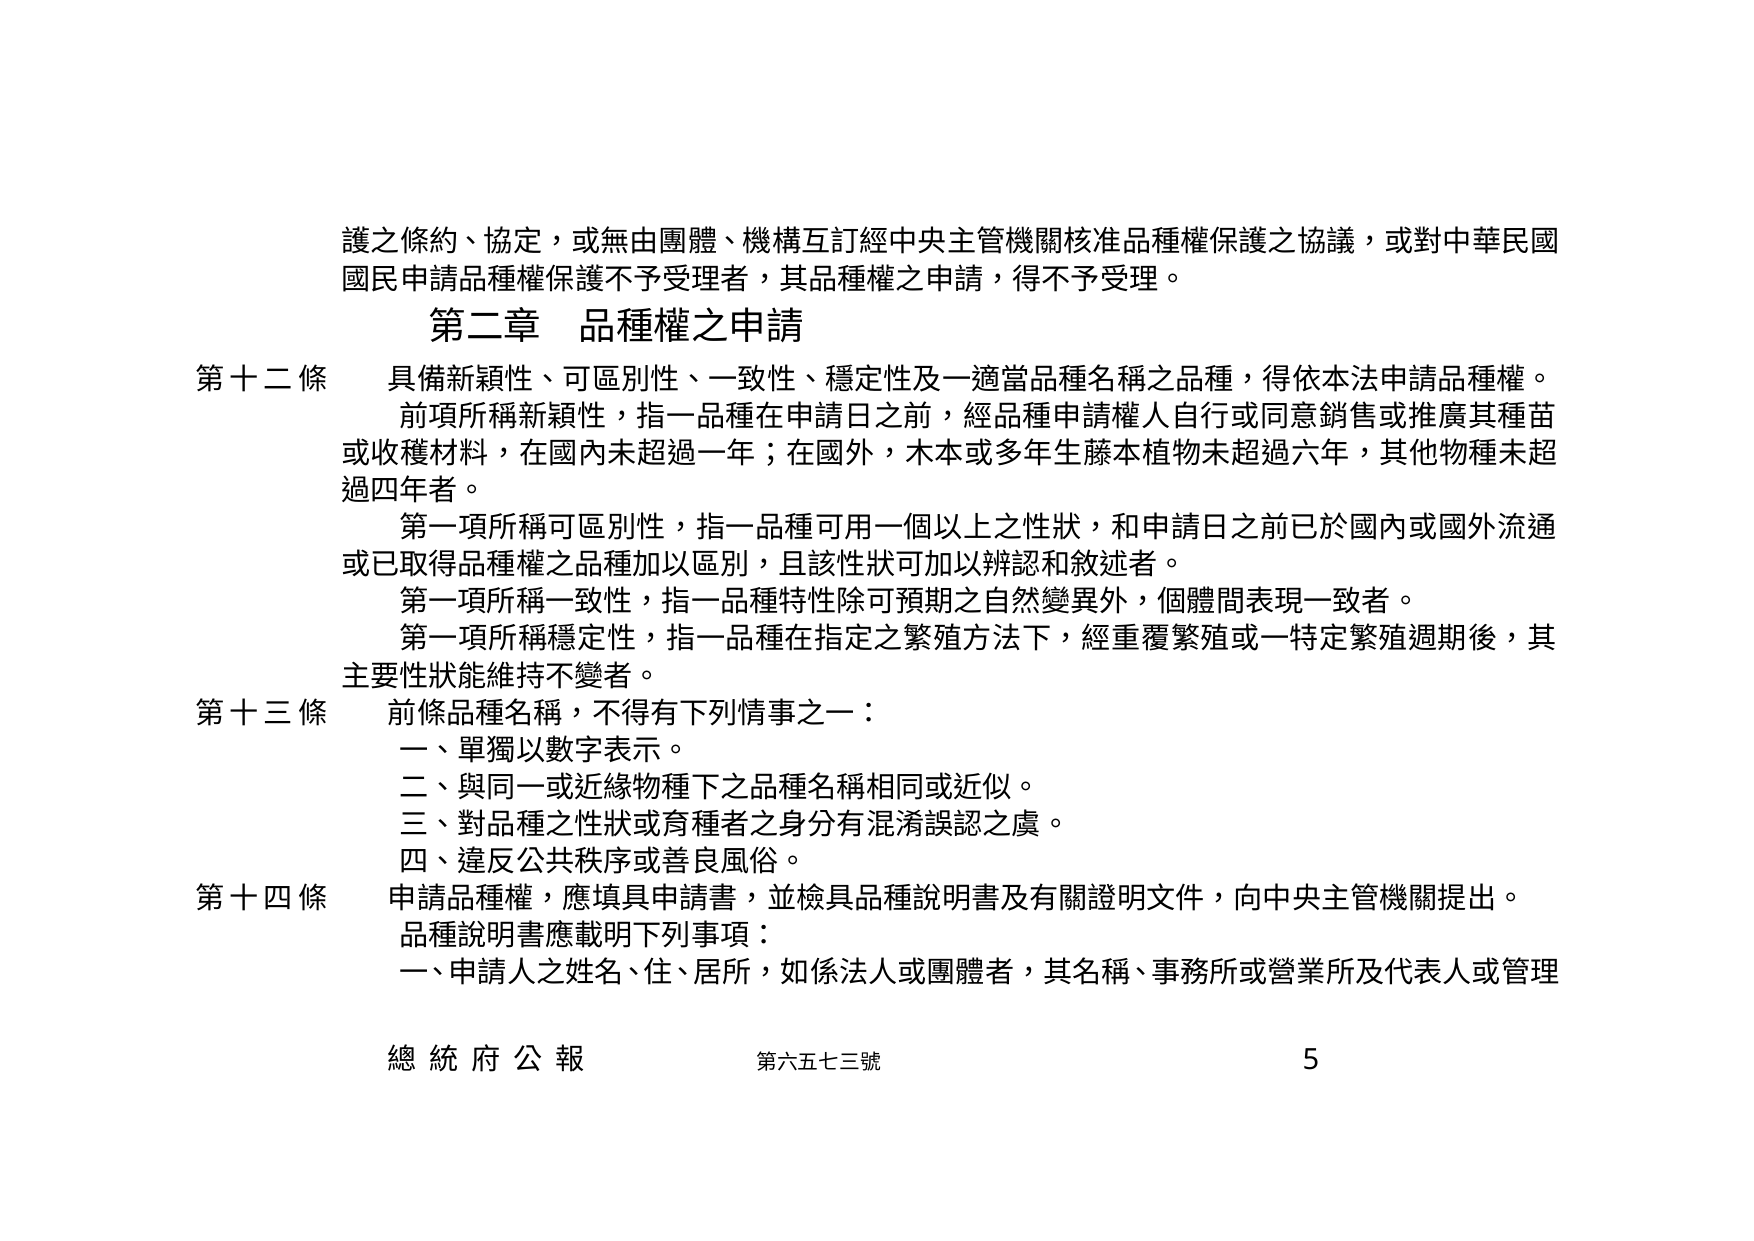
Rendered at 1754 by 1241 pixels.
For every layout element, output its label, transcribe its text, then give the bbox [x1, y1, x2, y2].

text 一、申請人之姓名、住、居所，如係法人或團體者，其名稱、事務所或營業所及代表人或管理 [399, 953, 1559, 990]
text 二、與同一或近緣物種下之品種名稱相同或近似。 [399, 768, 1559, 805]
text 品種說明書應載明下列事項： [341, 916, 1559, 953]
text 第一項所稱穩定性，指一品種在指定之繁殖方法下，經重覆繁殖或一特定繁殖週期後，其主要性狀能維持不變者。 [341, 619, 1559, 693]
text 第十三條 前條品種名稱，不得有下列情事之一： [195, 693, 1559, 731]
text 前項所稱新穎性，指一品種在申請日之前，經品種申請權人自行或同意銷售或推廣其種苗或收穫材料，在國內未超過一年；在國外，木本或多年生藤本植物未超過六年，其他物種未超過四年者。 [341, 397, 1559, 508]
text 護之條約、協定，或無由團體、機構互訂經中央主管機關核准品種權保護之協議，或對中華民國國民申請品種權保護不予受理者，其品種權之申請，得不予受理。 [195, 222, 1559, 297]
text 四、違反公共秩序或善良風俗。 [399, 842, 1559, 879]
text 第一項所稱一致性，指一品種特性除可預期之自然變異外，個體間表現一致者。 [341, 582, 1559, 619]
text 第十二條 具備新穎性、可區別性、一致性、穩定性及一適當品種名稱之品種，得依本法申請品種權。 [195, 360, 1559, 397]
text 一、單獨以數字表示。 [399, 731, 1559, 768]
text 第十四條 申請品種權，應填具申請書，並檢具品種說明書及有關證明文件，向中央主管機關提出。 [195, 879, 1559, 916]
text 三、對品種之性狀或育種者之身分有混淆誤認之虞。 [399, 805, 1559, 842]
text 第一項所稱可區別性，指一品種可用一個以上之性狀，和申請日之前已於國內或國外流通或已取得品種權之品種加以區別，且該性狀可加以辨認和敘述者。 [341, 508, 1559, 582]
text 第二章 品種權之申請 [428, 309, 1559, 347]
